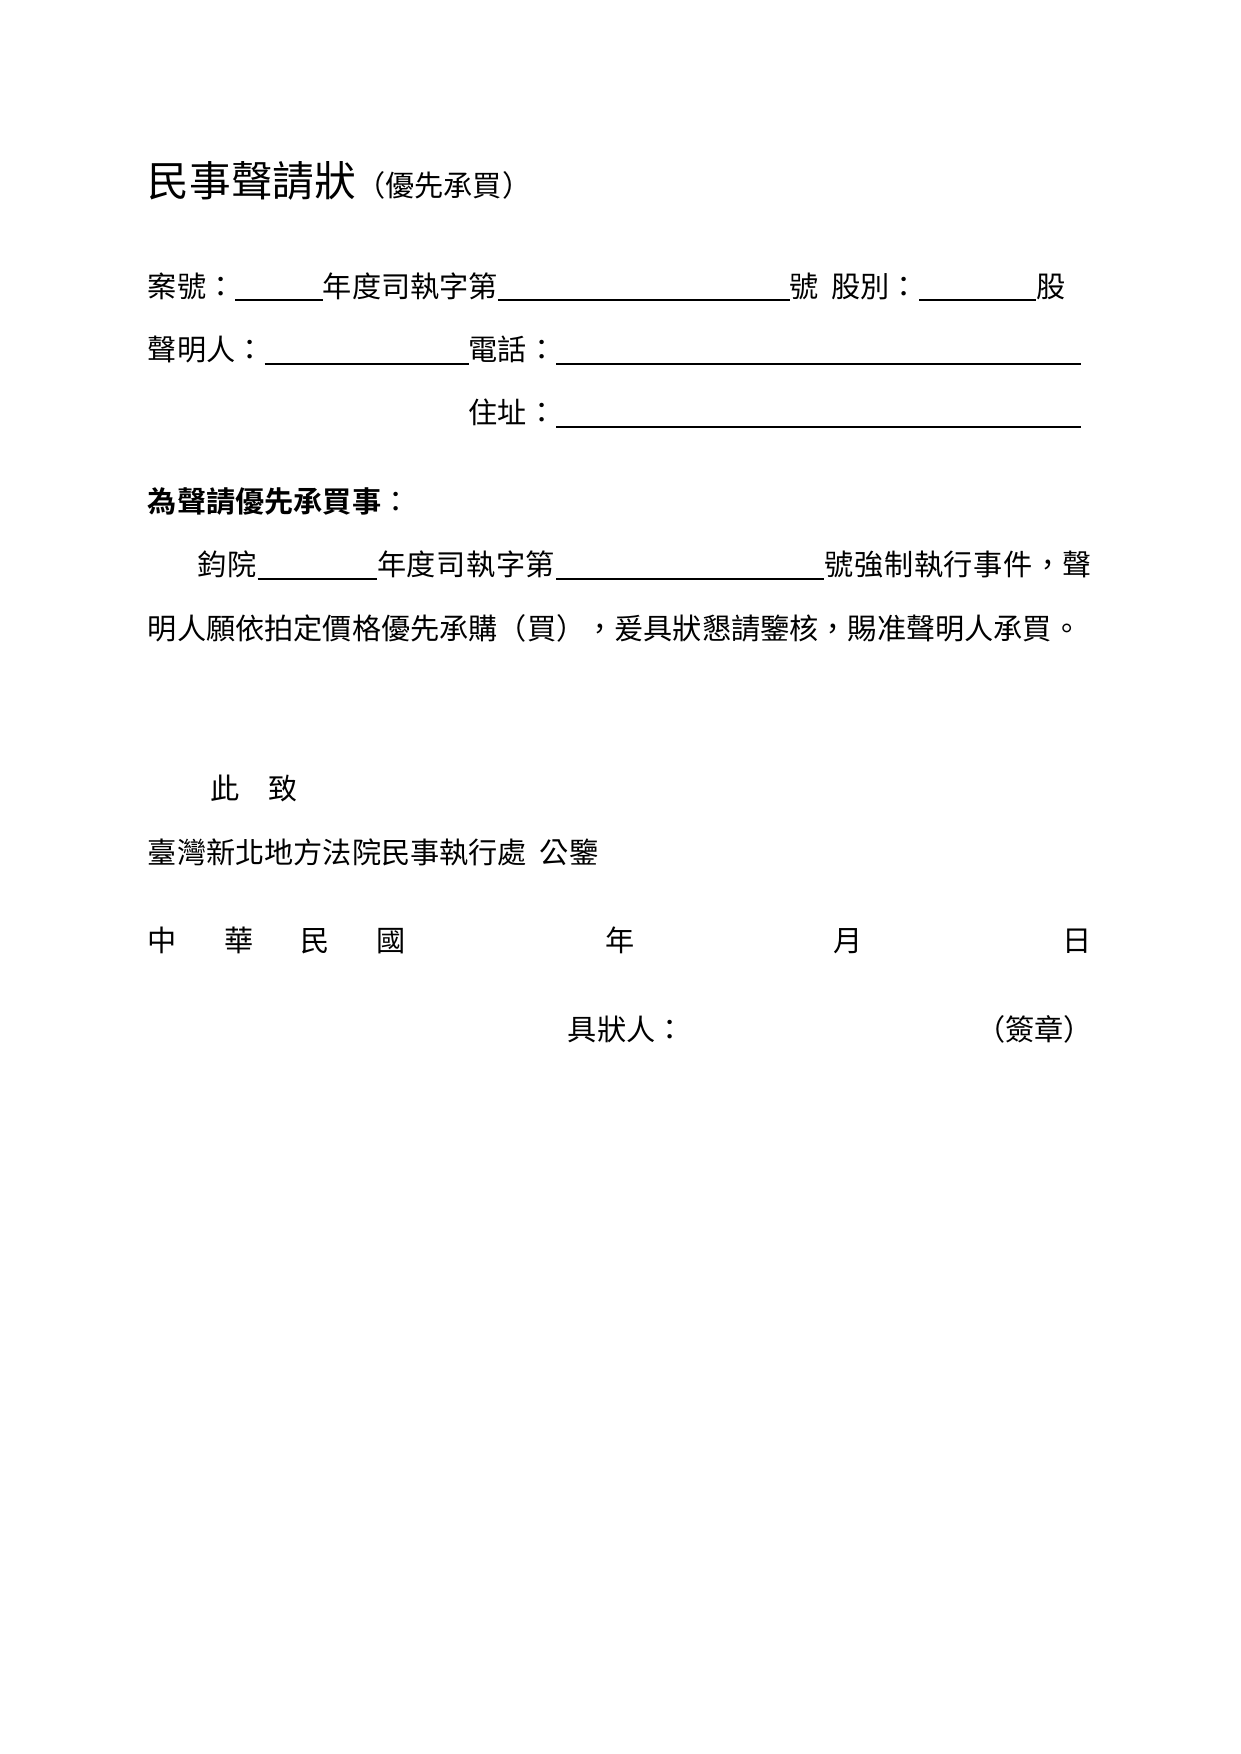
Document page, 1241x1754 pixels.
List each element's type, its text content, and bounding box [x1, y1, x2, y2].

text 具狀人： （簽章） [148, 1006, 1092, 1048]
text 聲明人： 電話： [148, 327, 1092, 369]
text 為聲請優先承買事： [148, 478, 1092, 521]
text 鈞院 年度司執字第 號強制執行事件，聲明人願依拍定價格優先承購（買），爰具狀懇請鑒核，賜准聲明人承買。 [148, 542, 1092, 648]
text 民事聲請狀（優先承買） [148, 148, 1092, 208]
text 中 華 民 國 年 月 日 [148, 918, 1092, 960]
text 案號： 年度司執字第 號 股別： 股 [148, 263, 1092, 305]
text 住址： [148, 390, 1092, 432]
text 此 致 [210, 766, 1092, 808]
text 臺灣新北地方法院民事執行處 公鑒 [148, 829, 1092, 871]
